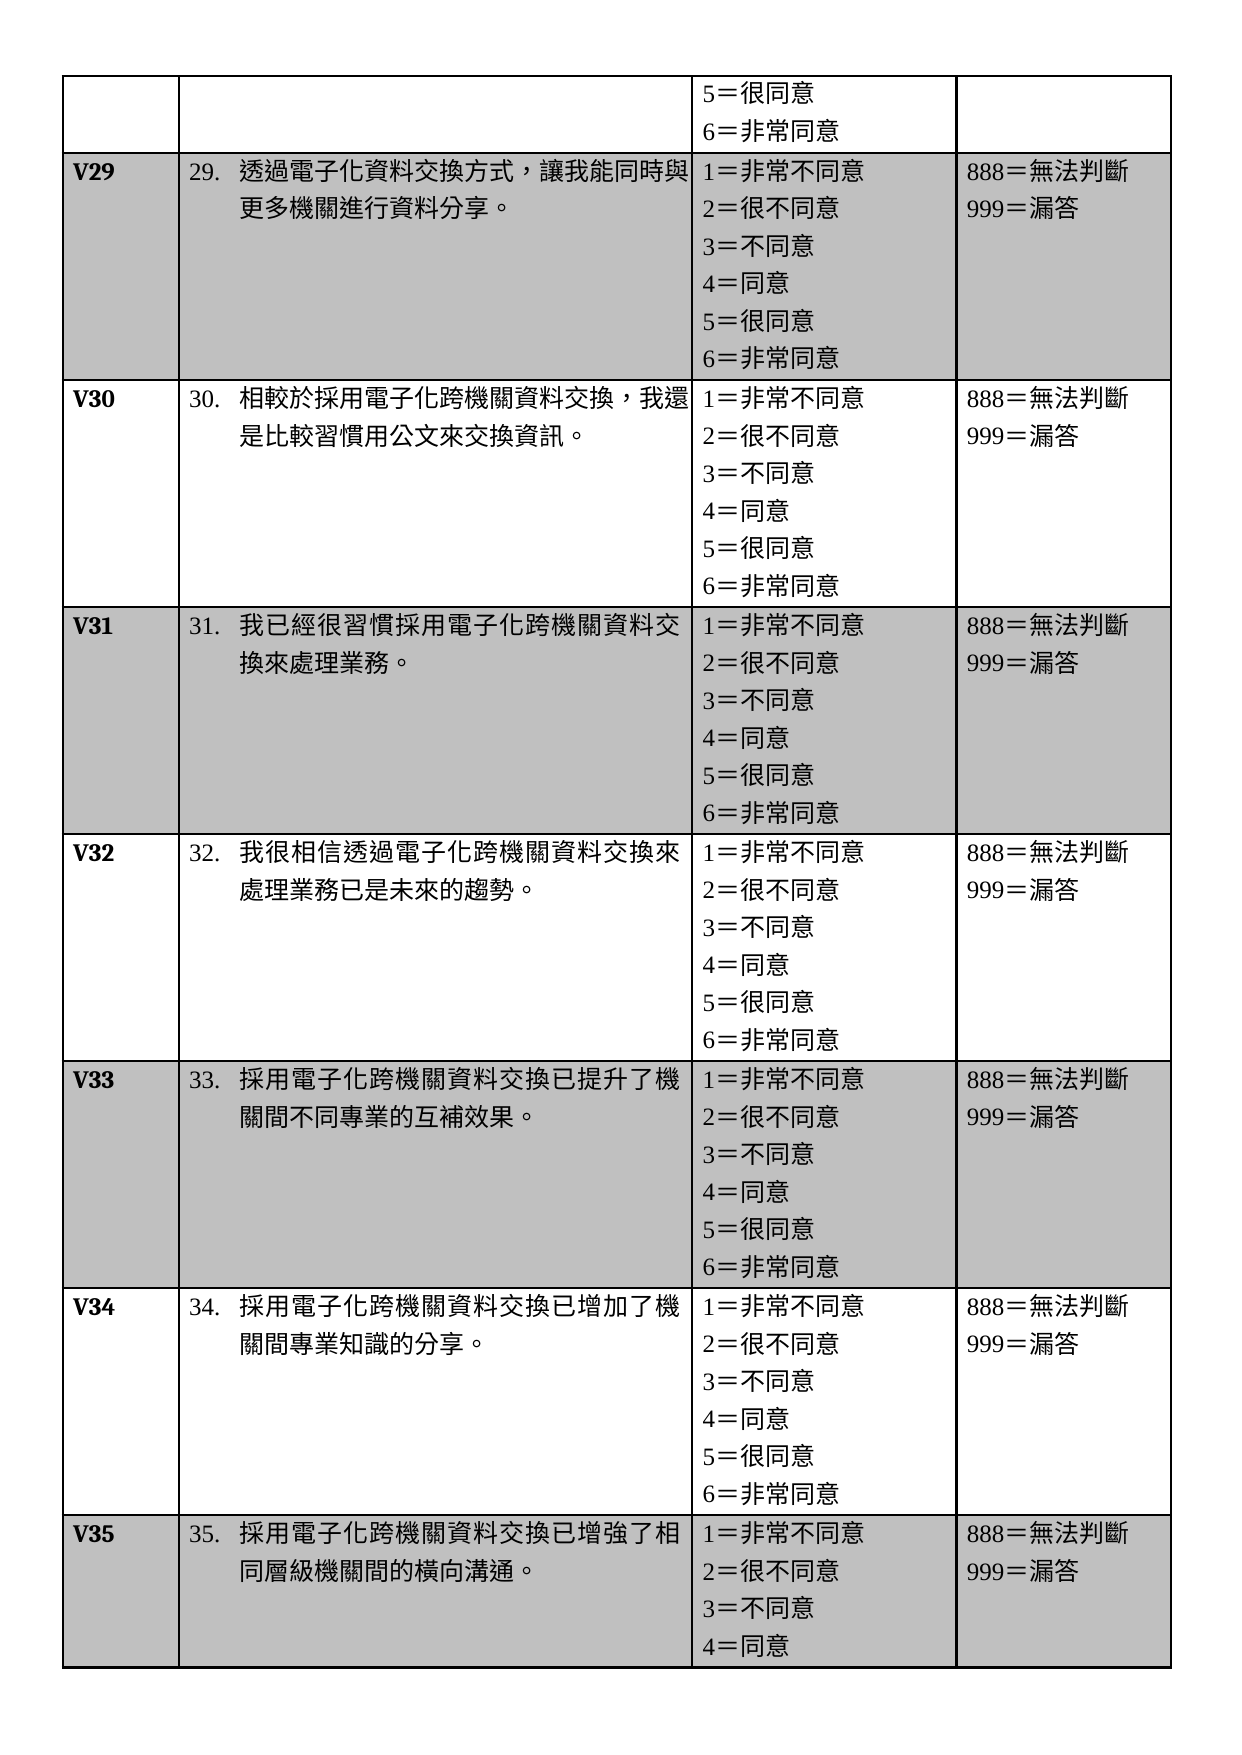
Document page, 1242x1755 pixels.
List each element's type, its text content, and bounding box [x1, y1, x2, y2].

table_cell 888＝無法判斷 999＝漏答 [958, 1062, 1170, 1287]
table_cell 1＝非常不同意 2＝很不同意 3＝不同意 4＝同意 5＝很同意 6＝非常同意 [946, 154, 955, 379]
table_header 5＝很同意 6＝非常同意 [693, 77, 955, 152]
table_cell 888＝無法判斷 999＝漏答 [958, 835, 1170, 1060]
table_cell 1＝非常不同意 2＝很不同意 3＝不同意 4＝同意 5＝很同意 6＝非常同意 [693, 1289, 955, 1514]
table_cell 29. 透過電子化資料交換方式，讓我能同時與 更多機關進行資料分享。 [180, 154, 691, 379]
table_header [64, 77, 178, 152]
table_cell V31 [64, 608, 178, 833]
table_cell 1＝非常不同意 2＝很不同意 3＝不同意 4＝同意 5＝很同意 6＝非常同意 [946, 608, 955, 833]
table_cell 1＝非常不同意 2＝很不同意 3＝不同意 4＝同意 5＝很同意 6＝非常同意 [693, 835, 955, 1060]
table_cell 1＝非常不同意 2＝很不同意 3＝不同意 4＝同意 5＝很同意 6＝非常同意 [693, 381, 955, 606]
table_cell 888＝無法判斷 999＝漏答 [958, 381, 1170, 606]
table_cell V30 [64, 381, 178, 606]
table_cell 35. 採用電子化跨機關資料交換已增強了相 同層級機關間的橫向溝通。 [180, 1516, 691, 1666]
table_cell 1＝非常不同意 2＝很不同意 3＝不同意 4＝同意 5＝很同意 6＝非常同意 [693, 608, 704, 833]
table_cell 30. 相較於採用電子化跨機關資料交換，我還 是比較習慣用公文來交換資訊。 [180, 381, 691, 606]
table_cell V29 [64, 154, 178, 379]
table_cell V35 [64, 1516, 178, 1666]
table_cell V33 [64, 1062, 178, 1287]
table_cell 31. 我已經很習慣採用電子化跨機關資料交 換來處理業務。 [180, 608, 691, 833]
table_cell 1＝非常不同意 2＝很不同意 3＝不同意 4＝同意 5＝很同意 6＝非常同意 [693, 1062, 955, 1287]
table_cell 888＝無法判斷 999＝漏答 [958, 608, 1170, 833]
table_cell 1＝非常不同意 2＝很不同意 3＝不同意 4＝同意 [693, 1516, 955, 1666]
table_header [180, 77, 691, 152]
table_cell 888＝無法判斷 999＝漏答 [958, 1289, 1170, 1514]
table_cell 34. 採用電子化跨機關資料交換已增加了機 關間專業知識的分享。 [180, 1289, 691, 1514]
table_cell 888＝無法判斷 999＝漏答 [958, 1516, 1170, 1666]
table_cell 888＝無法判斷 999＝漏答 [958, 154, 1170, 379]
table_cell V34 [64, 1289, 178, 1514]
table_header [958, 77, 1170, 152]
table_cell 1＝非常不同意 2＝很不同意 3＝不同意 4＝同意 5＝很同意 6＝非常同意 [693, 154, 704, 379]
table_cell 33. 採用電子化跨機關資料交換已提升了機 關間不同專業的互補效果。 [180, 1062, 691, 1287]
table_cell V32 [64, 835, 178, 1060]
table_cell 32. 我很相信透過電子化跨機關資料交換來 處理業務已是未來的趨勢。 [180, 835, 691, 1060]
